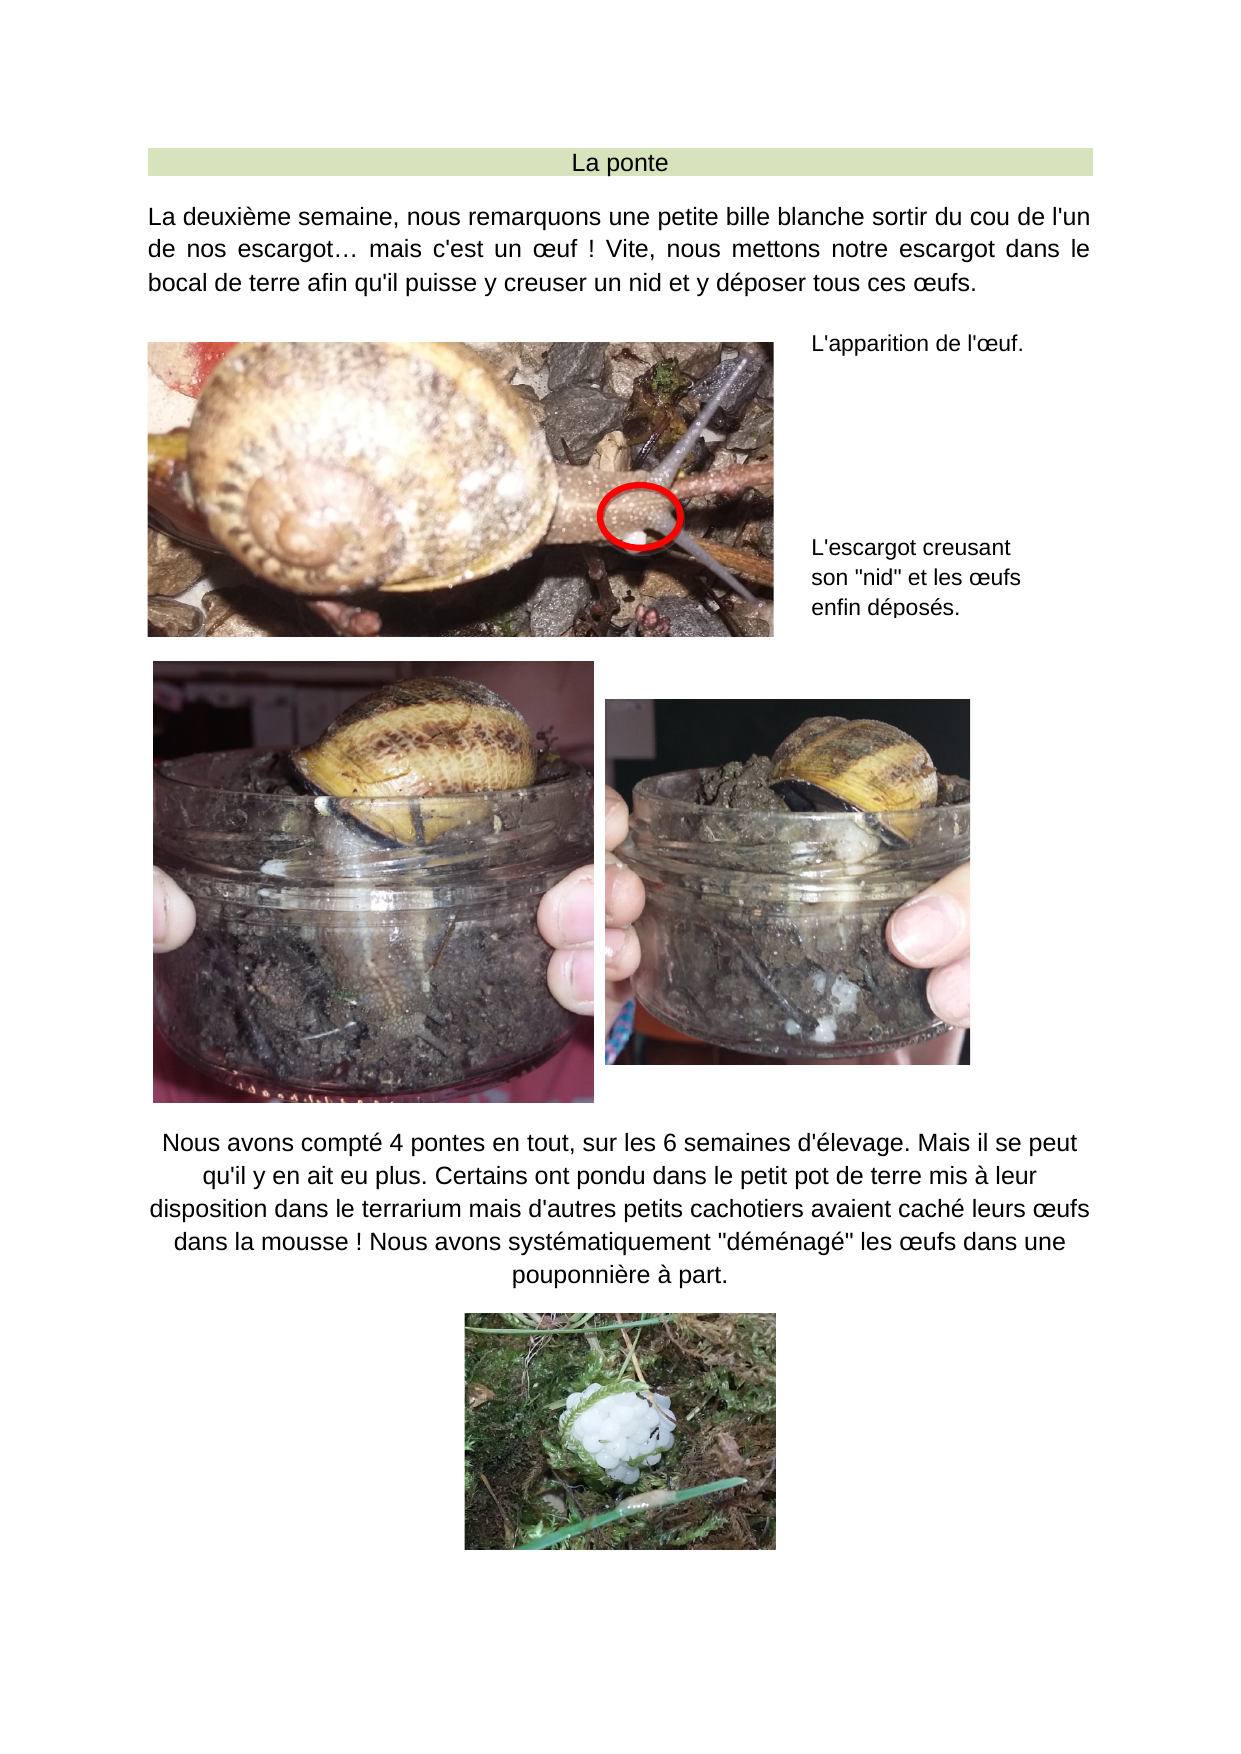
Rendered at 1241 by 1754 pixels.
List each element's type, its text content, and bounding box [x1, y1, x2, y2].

text L'escargot creusant son "nid" et les œufs enfin déposés. [811, 534, 1047, 618]
text La ponte [148, 148, 1093, 176]
text L'apparition de l'œuf. [811, 330, 1047, 356]
text Nous avons compté 4 pontes en tout, sur les 6 semaines d'élevage. Mais il se peut qu'il y en ait eu plus. Certains ont pondu dans le petit pot de terre mis à leur disposition dans le terrarium mais d'autres petits cachotiers avaient caché leurs œufs dans la mousse ! Nous avons systématiquement "déménagé" les œufs dans une pouponnière à part. [148, 1128, 1093, 1288]
text La deuxième semaine, nous remarquons une petite bille blanche sortir du cou de l'un de nos escargot… mais c'est un œuf ! Vite, nous mettons notre escargot dans le bocal de terre afin qu'il puisse y creuser un nid et y déposer tous ces œufs. [148, 201, 1093, 296]
